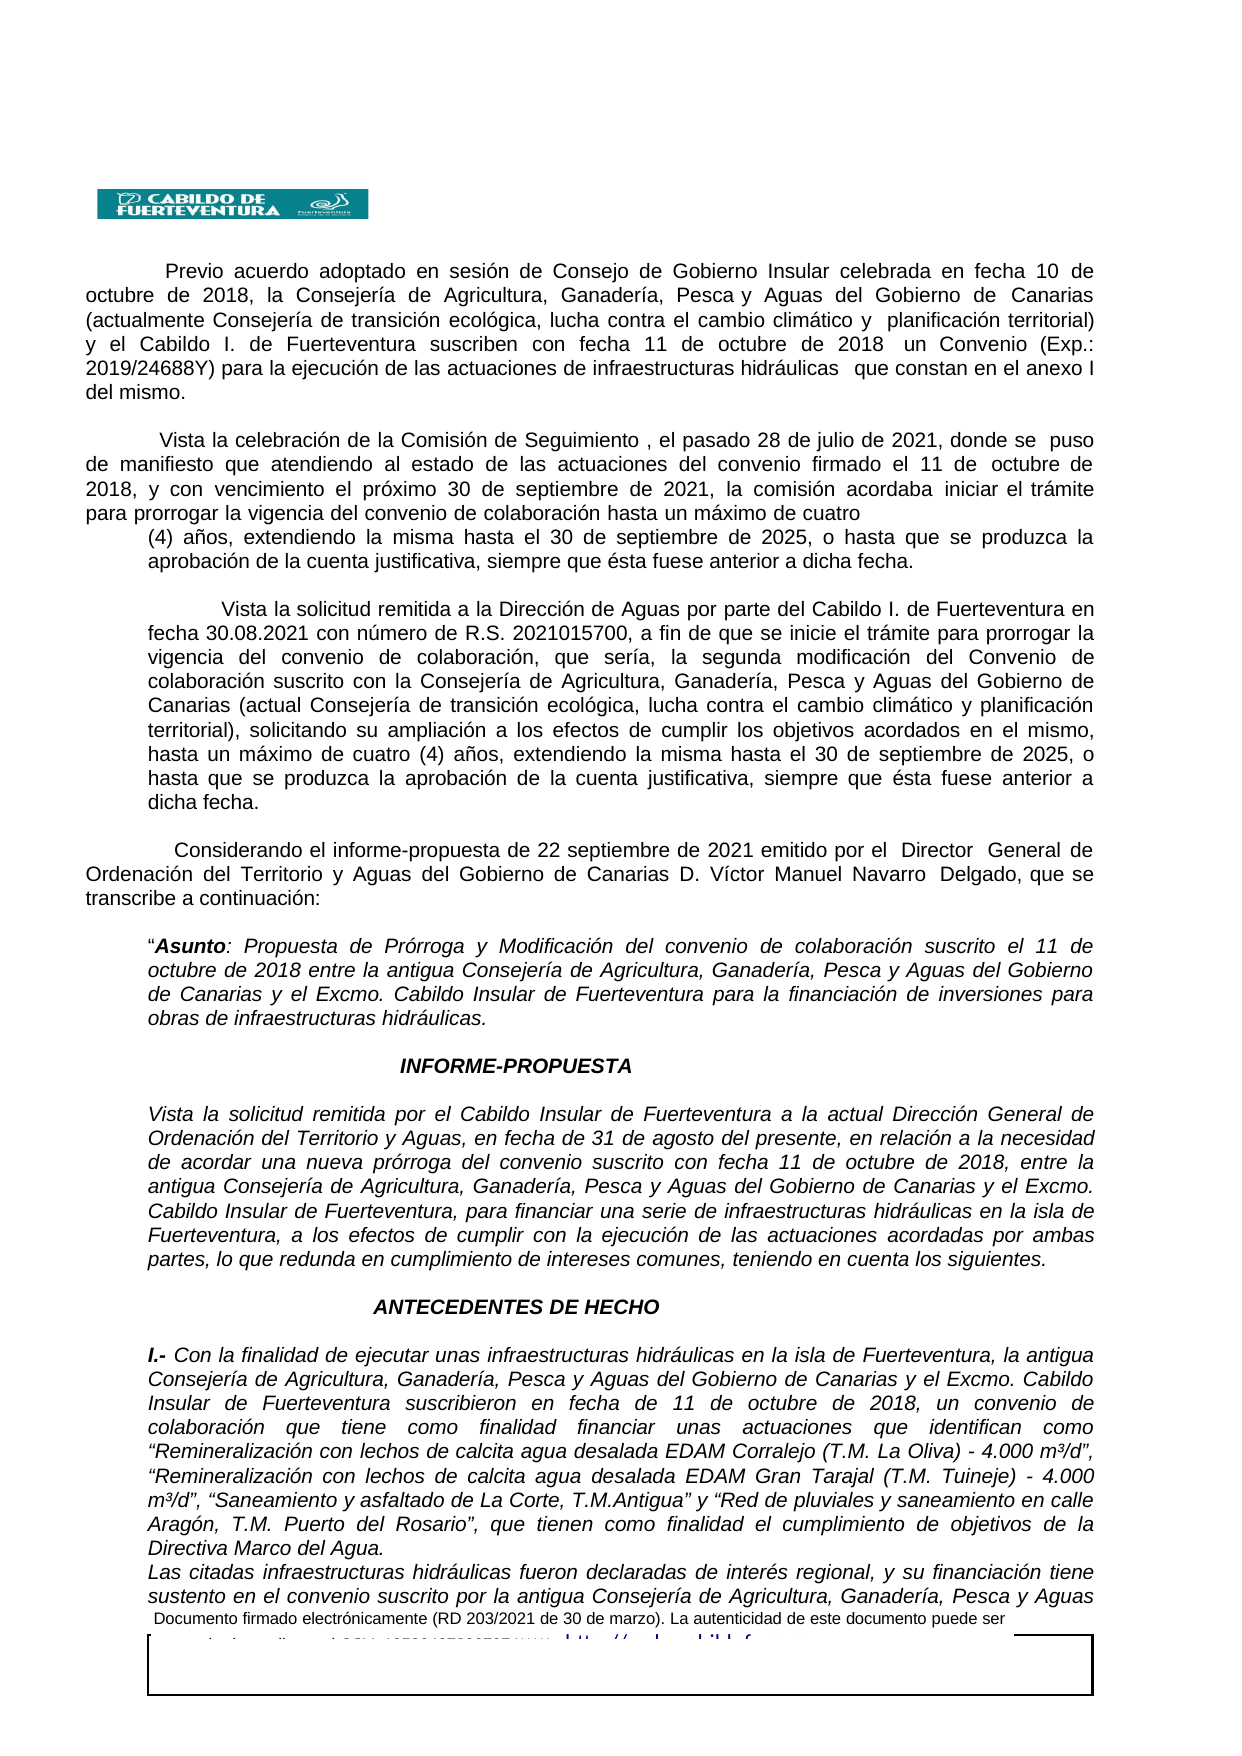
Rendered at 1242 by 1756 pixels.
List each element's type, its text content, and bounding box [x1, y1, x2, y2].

text Vista la solicitud remitida a la Dirección de Aguas por parte del Cabildo I. de Fuerteventura en fecha 30.08.2021 con número de R.S. 2021015700, a fin de que se inicie el trámite para prorrogar la vigencia del convenio de colaboración, que sería, la segunda modificación del Convenio de colaboración suscrito con la Consejería de Agricultura, Ganadería, Pesca y Aguas del Gobierno de Canarias (actual Consejería de transición ecológica, lucha contra el cambio climático y planificación territorial), solicitando su ampliación a los efectos de cumplir los objetivos acordados en el mismo, hasta un máximo de cuatro (4) años, extendiendo la misma hasta el 30 de septiembre de 2025, o hasta que se produzca la aprobación de la cuenta justificativa, siempre que ésta fuese anterior a dicha fecha. [148, 597, 1094, 814]
text Vista la solicitud remitida por el Cabildo Insular de Fuerteventura a la actual Dirección General de Ordenación del Territorio y Aguas, en fecha de 31 de agosto del presente, en relación a la necesidad de acordar una nueva prórroga del convenio suscrito con fecha 11 de octubre de 2018, entre la antigua Consejería de Agricultura, Ganadería, Pesca y Aguas del Gobierno de Canarias y el Excmo. Cabildo Insular de Fuerteventura, para financiar una serie de infraestructuras hidráulicas en la isla de Fuerteventura, a los efectos de cumplir con la ejecución de las actuaciones acordadas por ambas partes, lo que redunda en cumplimiento de intereses comunes, teniendo en cuenta los siguientes. [148, 1102, 1094, 1271]
text Previo acuerdo adoptado en sesión de Consejo de Gobierno Insular celebrada en fecha 10 de octubre de 2018, la Consejería de Agricultura, Ganadería, Pesca y Aguas del Gobierno de Canarias (actualmente Consejería de transición ecológica, lucha contra el cambio climático y planificación territorial) y el Cabildo I. de Fuerteventura suscriben con fecha 11 de octubre de 2018 un Convenio (Exp.: 2019/24688Y) para la ejecución de las actuaciones de infraestructuras hidráulicas que constan en el anexo I del mismo. [85, 259, 1095, 404]
subtitle ANTECEDENTES DE HECHO [85, 1295, 949, 1319]
text Las citadas infraestructuras hidráulicas fueron declaradas de interés regional, y su financiación tiene sustento en el convenio suscrito por la antigua Consejería de Agricultura, Ganadería, Pesca y Aguas [148, 1560, 1094, 1608]
text (4) años, extendiendo la misma hasta el 30 de septiembre de 2025, o hasta que se produzca la aprobación de la cuenta justificativa, siempre que ésta fuese anterior a dicha fecha. [148, 524, 1093, 573]
text Considerando el informe-propuesta de 22 septiembre de 2021 emitido por el Director General de Ordenación del Territorio y Aguas del Gobierno de Canarias D. Víctor Manuel Navarro Delgado, que se transcribe a continuación: [85, 838, 1094, 910]
subtitle INFORME-PROPUESTA [85, 1054, 949, 1078]
text I.- Con la finalidad de ejecutar unas infraestructuras hidráulicas en la isla de Fuerteventura, la antigua Consejería de Agricultura, Ganadería, Pesca y Aguas del Gobierno de Canarias y el Excmo. Cabildo Insular de Fuerteventura suscribieron en fecha de 11 de octubre de 2018, un convenio de colaboración que tiene como finalidad financiar unas actuaciones que identifican como “Remineralización con lechos de calcita agua desalada EDAM Corralejo (T.M. La Oliva) - 4.000 m³/d”, “Remineralización con lechos de calcita agua desalada EDAM Gran Tarajal (T.M. Tuineje) - 4.000 m³/d”, “Saneamiento y asfaltado de La Corte, T.M.Antigua” y “Red de pluviales y saneamiento en calle Aragón, T.M. Puerto del Rosario”, que tienen como finalidad el cumplimiento de objetivos de la Directiva Marco del Agua. [148, 1343, 1094, 1560]
text Vista la celebración de la Comisión de Seguimiento , el pasado 28 de julio de 2021, donde se puso de manifiesto que atendiendo al estado de las actuaciones del convenio firmado el 11 de octubre de 2018, y con vencimiento el próximo 30 de septiembre de 2021, la comisión acordaba iniciar el trámite para prorrogar la vigencia del convenio de colaboración hasta un máximo de cuatro [85, 428, 1094, 524]
picture [97, 189, 369, 219]
text “Asunto: Propuesta de Prórroga y Modificación del convenio de colaboración suscrito el 11 de octubre de 2018 entre la antigua Consejería de Agricultura, Ganadería, Pesca y Aguas del Gobierno de Canarias y el Excmo. Cabildo Insular de Fuerteventura para la financiación de inversiones para obras de infraestructuras hidráulicas. [148, 934, 1094, 1030]
